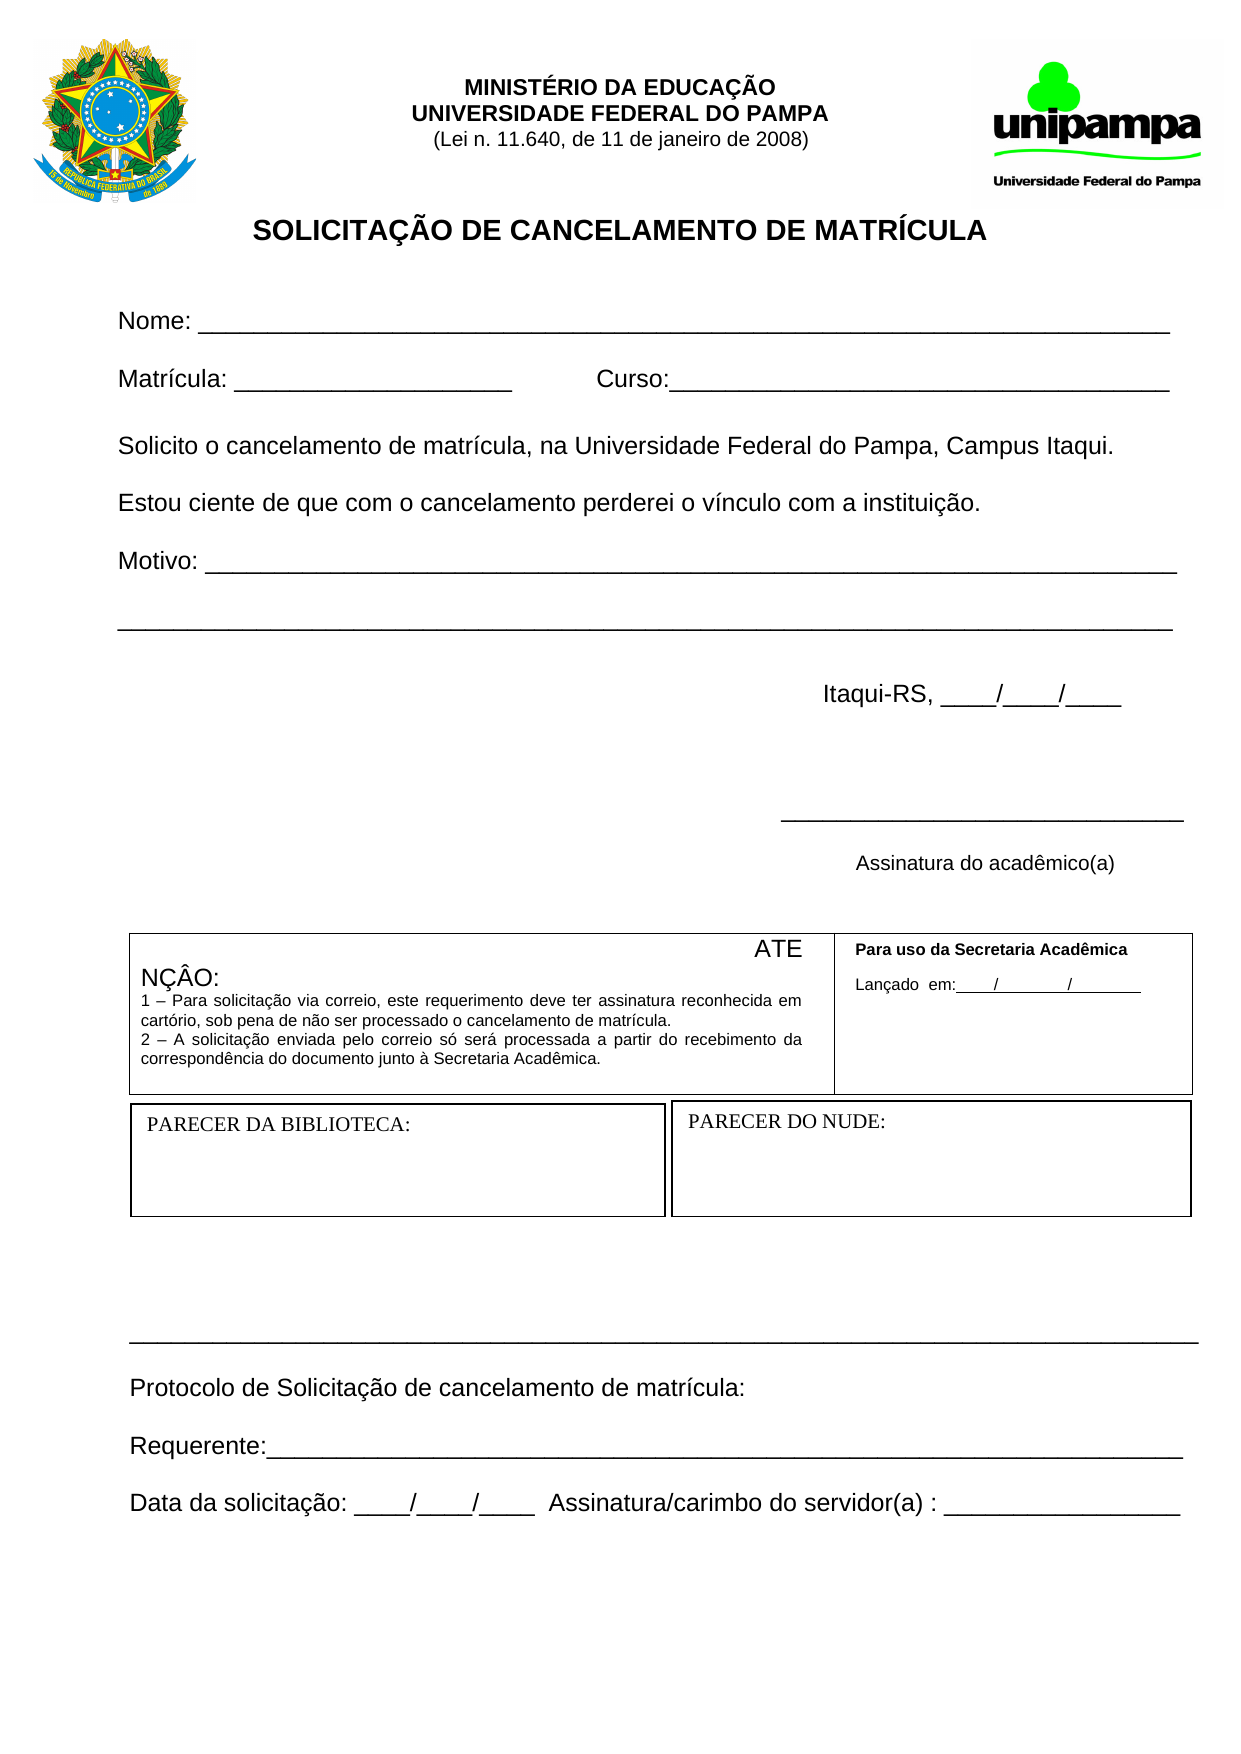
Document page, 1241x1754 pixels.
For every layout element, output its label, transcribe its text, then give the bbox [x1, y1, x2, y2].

table_cell [118, 1287, 1240, 1316]
table_cell _____________________________________________________________________________ Protocolo de Solicitação de cancelamento de matrícula: Requerente:__________________________________________________________________ Data da solicitação: ____/____/____ Assinatura/carimbo do servidor(a) : _________________ [118, 1316, 1240, 1546]
table_header Para uso da Secretaria Acadêmica Lançado em: / / [835, 934, 1192, 1094]
table_cell [118, 632, 1240, 679]
table_cell [118, 875, 1240, 894]
table_header ATENÇÂO: 1 – Para solicitação via correio, este requerimento deve ter assinatura reconhecida em cartório, sob pena de não ser processado o cancelamento de matrícula. 2 – A solicitação enviada pelo correio só será processada a partir do recebimento da correspondência do documento junto à Secretaria Acadêmica. [130, 934, 834, 1094]
table_cell [118, 914, 1240, 933]
table_cell [118, 1546, 1240, 1606]
table_cell [118, 1606, 1240, 1667]
table_cell [118, 894, 1240, 913]
table_cell Itaqui-RS, ____/____/____ _____________________________ Assinatura do acadêmico(a) [118, 679, 1240, 875]
text SOLICITAÇÃO DE CANCELAMENTO DE MATRÍCULA [118, 213, 1122, 246]
table_cell [118, 1258, 1240, 1287]
table_cell [118, 933, 1240, 1258]
table_header Nome: ______________________________________________________________________ Matrícula: ____________________ Curso:____________________________________ Solicito o cancelamento de matrícula, na Universidade Federal do Pampa, Campus Itaqui. Estou ciente de que com o cancelamento perderei o vínculo com a instituição. Motivo: ______________________________________________________________________ ____________________________________________________________________________ [118, 306, 1240, 632]
